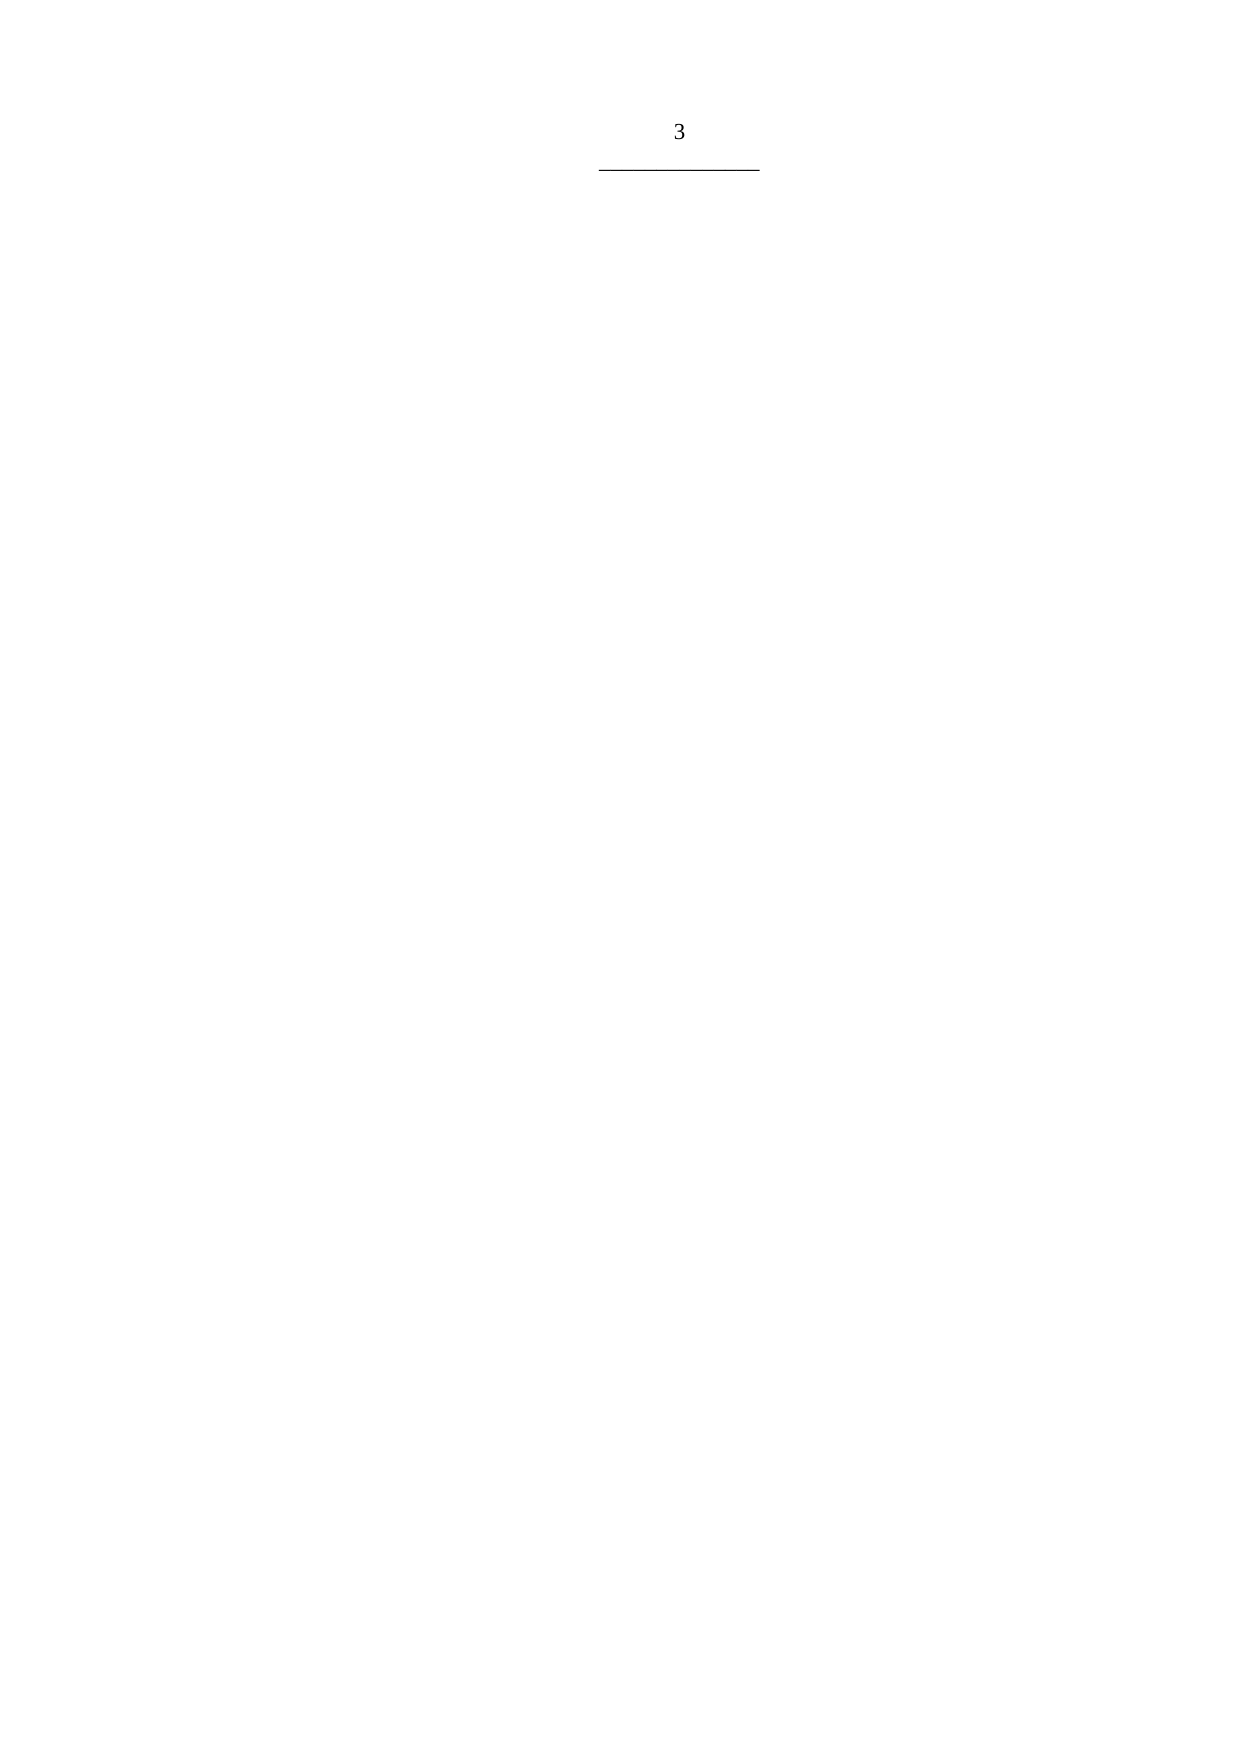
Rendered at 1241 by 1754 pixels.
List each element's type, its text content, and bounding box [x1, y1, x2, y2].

text ______________ [177, 148, 1181, 174]
